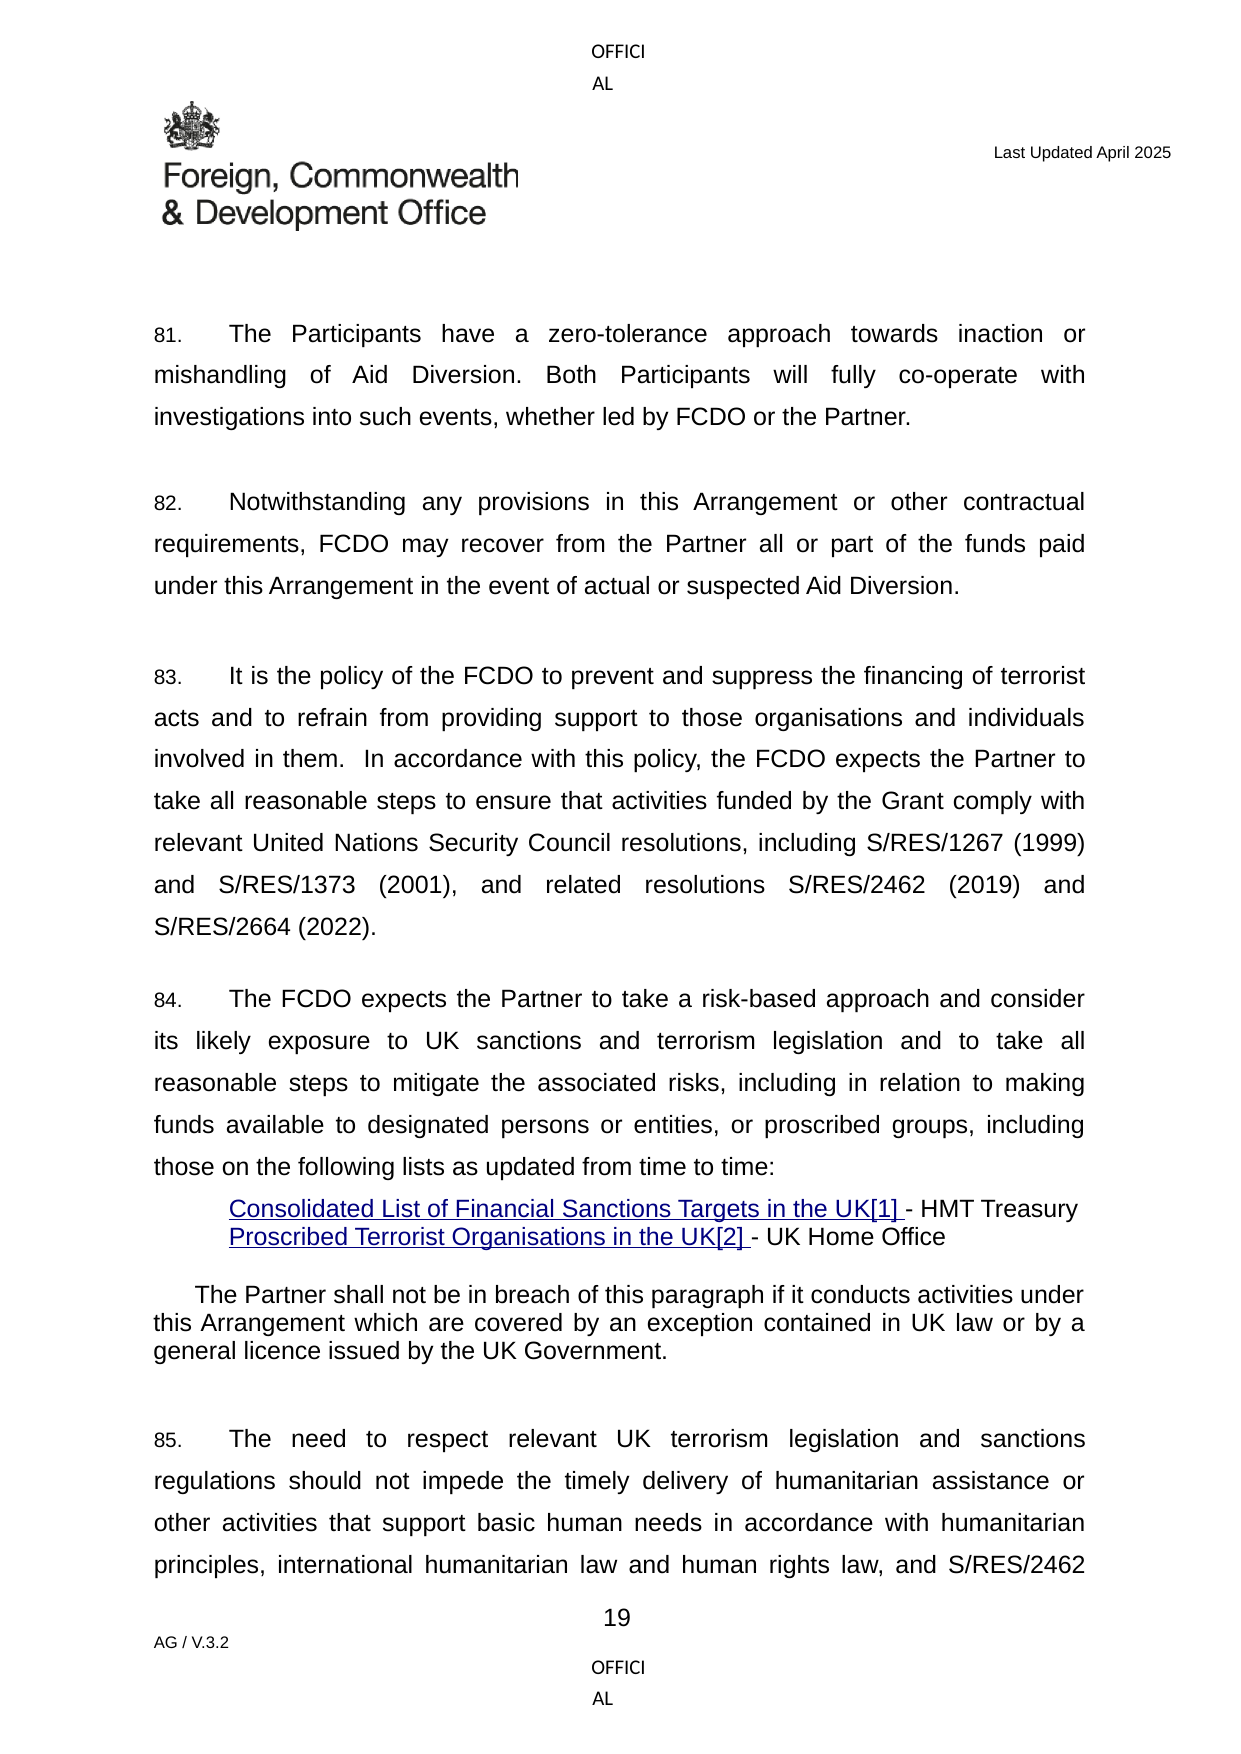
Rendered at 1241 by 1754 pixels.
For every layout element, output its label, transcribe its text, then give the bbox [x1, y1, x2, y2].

picture [158, 100, 518, 231]
list The need to respect relevant UK terrorism legislation and sanctions regulations should not impede the timely delivery of humanitarian assistance or other activities that support basic human needs in accordance with humanitarian principles, international humanitarian law and human rights law, and S/RES/2462 [153, 1425, 1087, 1579]
text Consolidated List of Financial Sanctions Targets in the UK[1] - HMT Treasury Proscribed Terrorist Organisations in the UK[2] - UK Home Office [228, 1195, 1087, 1251]
list Notwithstanding any provisions in this Arrangement or other contractual requirements, FCDO may recover from the Partner all or part of the funds paid under this Arrangement in the event of actual or suspected Aid Diversion. [153, 488, 1087, 599]
list The Participants have a zero-tolerance approach towards inaction or mishandling of Aid Diversion. Both Participants will fully co-operate with investigations into such events, whether led by FCDO or the Partner. [153, 319, 1087, 431]
text The Partner shall not be in breach of this paragraph if it conducts activities under this Arrangement which are covered by an exception contained in UK law or by a general licence issued by the UK Government. [153, 1281, 1087, 1364]
list It is the policy of the FCDO to prevent and suppress the financing of terrorist acts and to refrain from providing support to those organisations and individuals involved in them. In accordance with this policy, the FCDO expects the Partner to take all reasonable steps to ensure that activities funded by the Grant comply with relevant United Nations Security Council resolutions, including S/RES/1267 (1999) and S/RES/1373 (2001), and related resolutions S/RES/2462 (2019) and S/RES/2664 (2022). [153, 661, 1087, 941]
list The FCDO expects the Partner to take a risk-based approach and consider its likely exposure to UK sanctions and terrorism legislation and to take all reasonable steps to mitigate the associated risks, including in relation to making funds available to designated persons or entities, or proscribed groups, including those on the following lists as updated from time to time: [153, 985, 1087, 1181]
